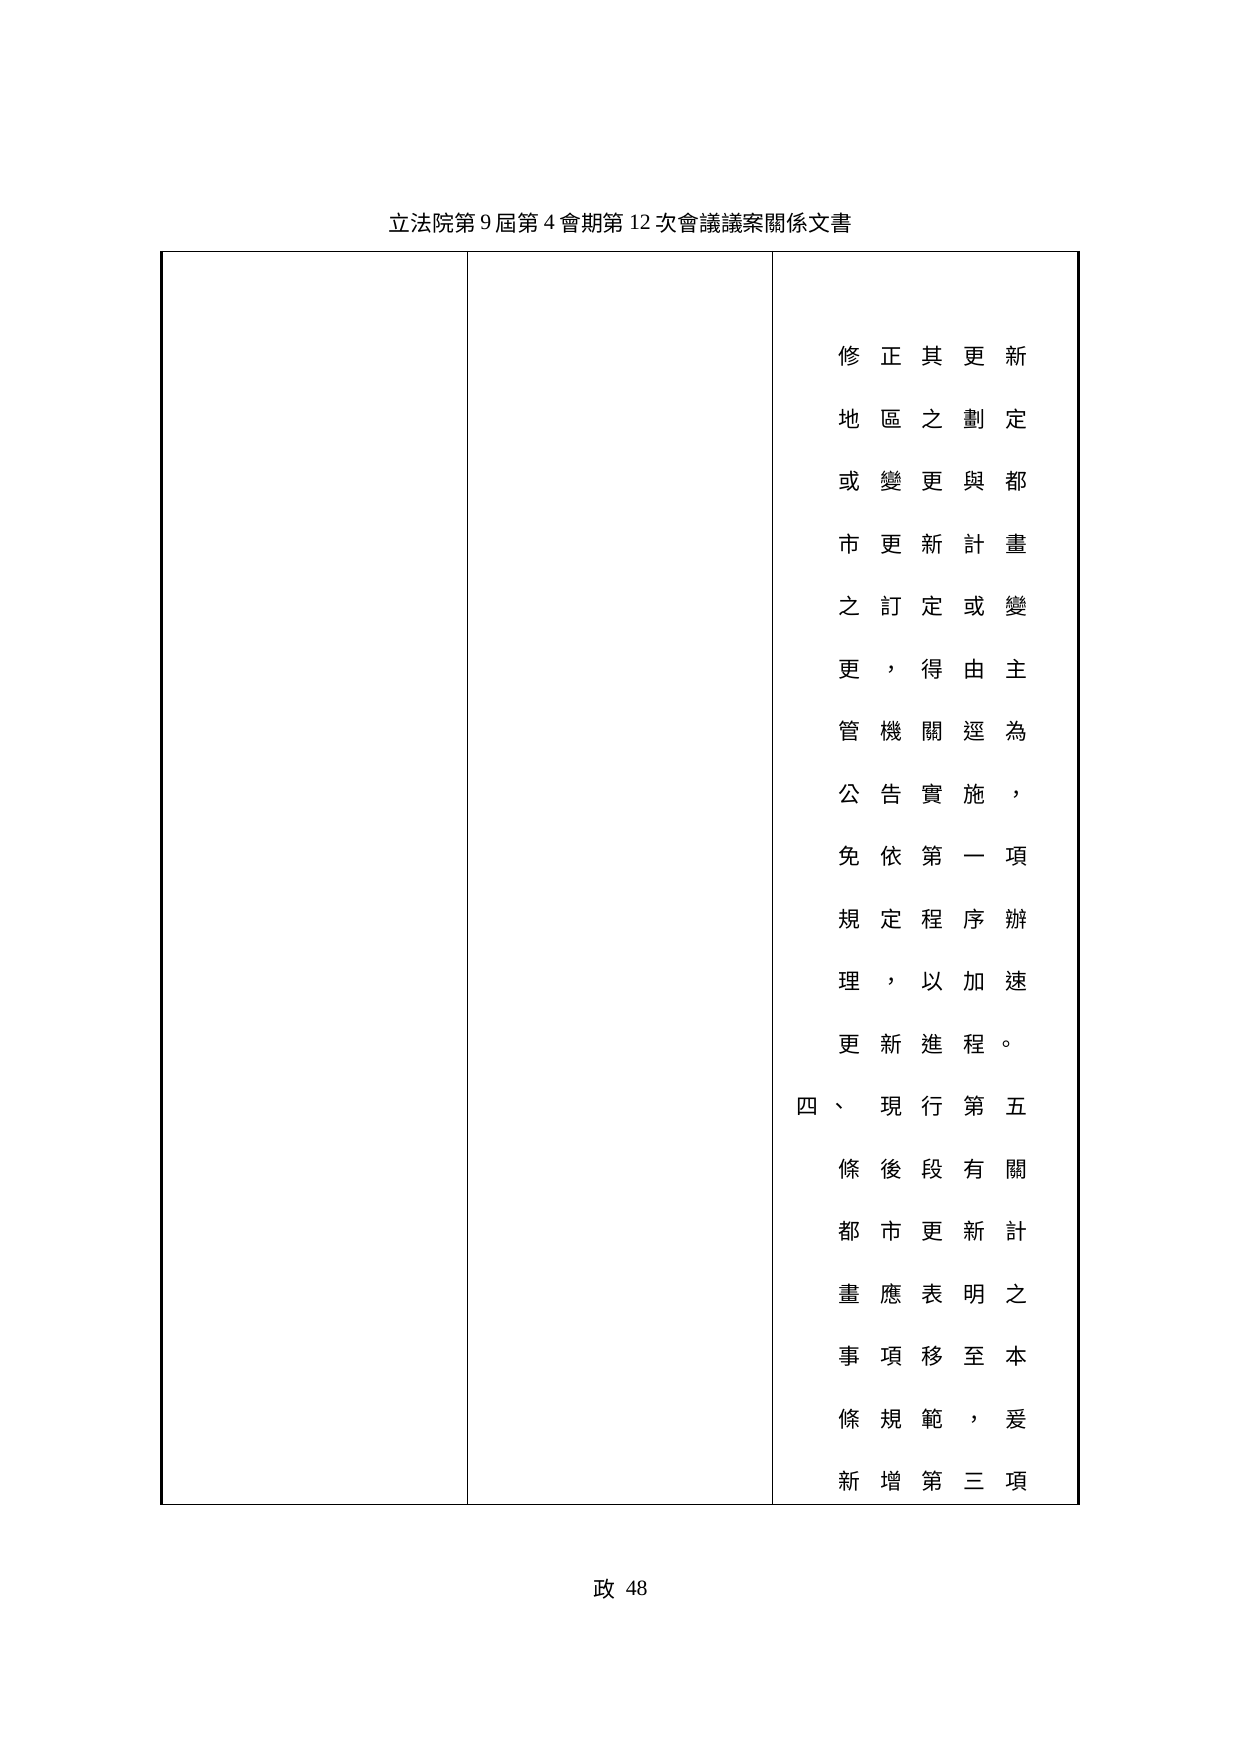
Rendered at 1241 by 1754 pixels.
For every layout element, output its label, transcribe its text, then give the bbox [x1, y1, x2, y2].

table_cell 修正其更新地區之劃定或變更與都市更新計畫之訂定或變更，得由主管機關逕為公告實施，免依第一項規定程序辦理，以加速更新進程。 四、現行第五條後段有關都市更新計畫應表明之事項移至本條規範，爰新增第三項 [773, 252, 1077, 1504]
table_cell [468, 252, 772, 1504]
table_cell [163, 252, 467, 1504]
